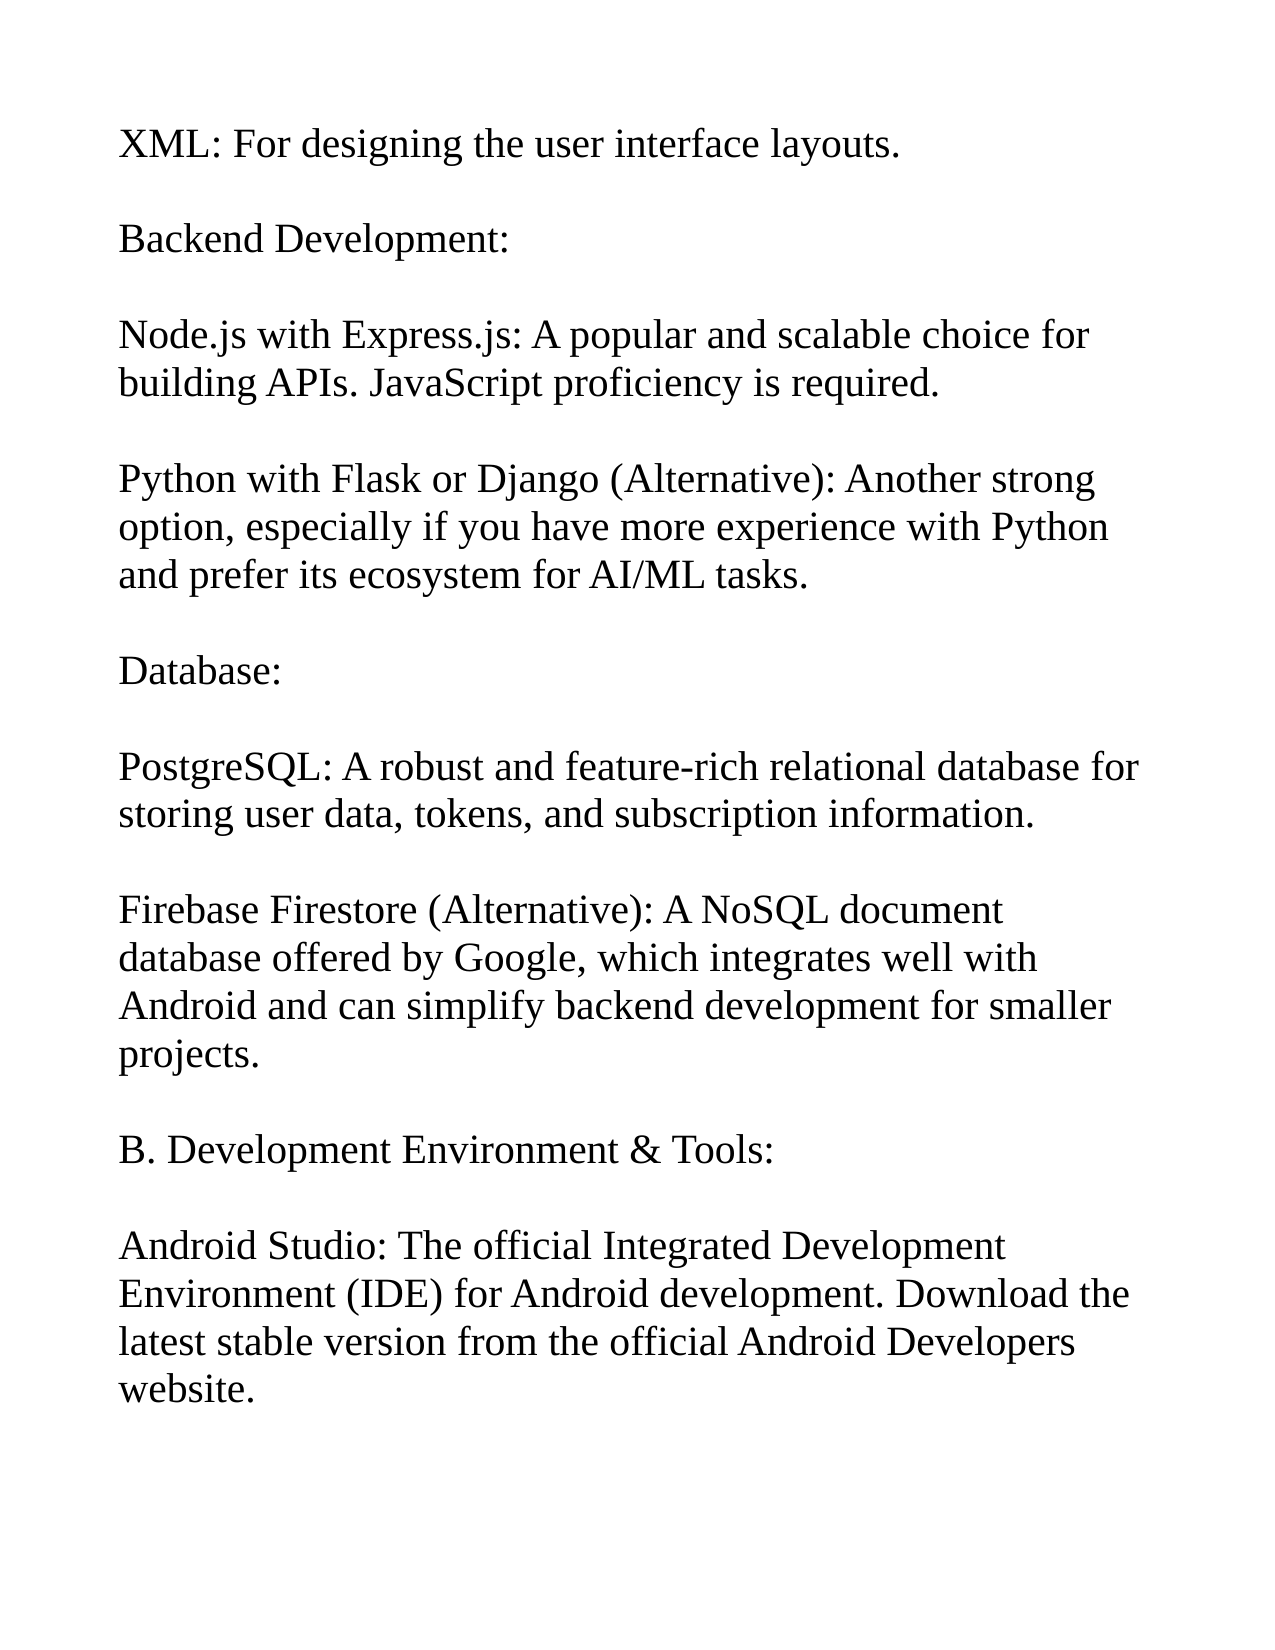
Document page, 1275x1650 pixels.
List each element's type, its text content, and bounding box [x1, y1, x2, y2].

text Backend Development: [118, 214, 1157, 262]
text Database: [118, 645, 1157, 693]
text Node.js with Express.js: A popular and scalable choice for building APIs. JavaScript proficiency is required. [118, 310, 1157, 406]
text Firebase Firestore (Alternative): A NoSQL document database offered by Google, which integrates well with Android and can simplify backend development for smaller projects. [118, 885, 1157, 1076]
text XML: For designing the user interface layouts. [118, 118, 1157, 166]
text Python with Flask or Django (Alternative): Another strong option, especially if you have more experience with Python and prefer its ecosystem for AI/ML tasks. [118, 453, 1157, 597]
text PostgreSQL: A robust and feature-rich relational database for storing user data, tokens, and subscription information. [118, 741, 1157, 837]
text Android Studio: The official Integrated Development Environment (IDE) for Android development. Download the latest stable version from the official Android Developers website. [118, 1220, 1157, 1412]
text B. Development Environment & Tools: [118, 1124, 1157, 1172]
